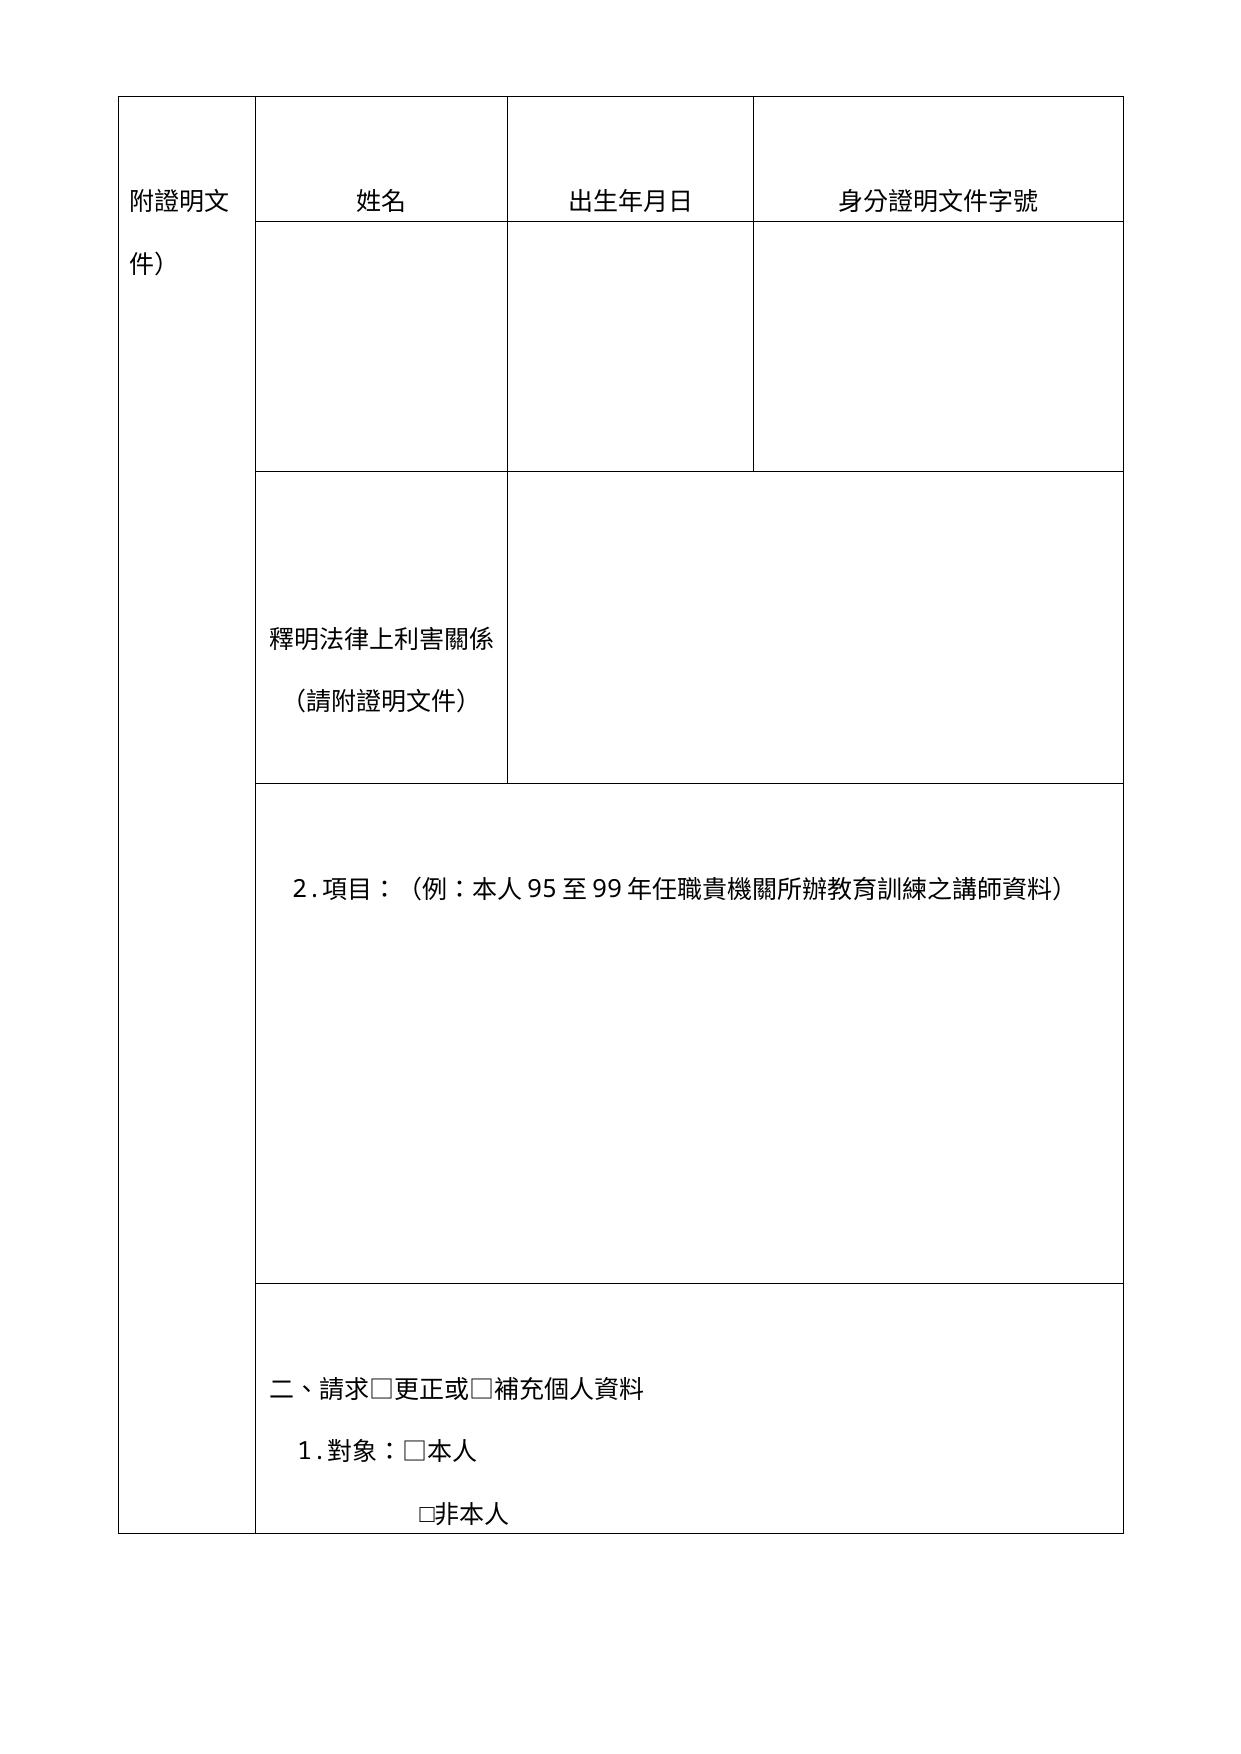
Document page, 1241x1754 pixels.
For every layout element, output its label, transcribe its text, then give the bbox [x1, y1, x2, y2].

table_cell 姓名 [256, 97, 507, 221]
table_cell 二、請求□更正或□補充個人資料 1.對象：□本人 □非本人 [256, 1284, 1123, 1533]
table_cell [508, 222, 753, 471]
table_cell 出生年月日 [508, 97, 753, 221]
table_cell [508, 472, 1123, 783]
table_cell [754, 222, 1123, 471]
table_cell 釋明法律上利害關係（請附證明文件） [256, 472, 507, 783]
table_cell 2.項目：（例：本人95至99年任職貴機關所辦教育訓練之講師資料） [256, 784, 1123, 1283]
table_cell [256, 222, 507, 471]
table_cell 附證明文件） [119, 97, 255, 1533]
table_cell 身分證明文件字號 [754, 97, 1123, 221]
